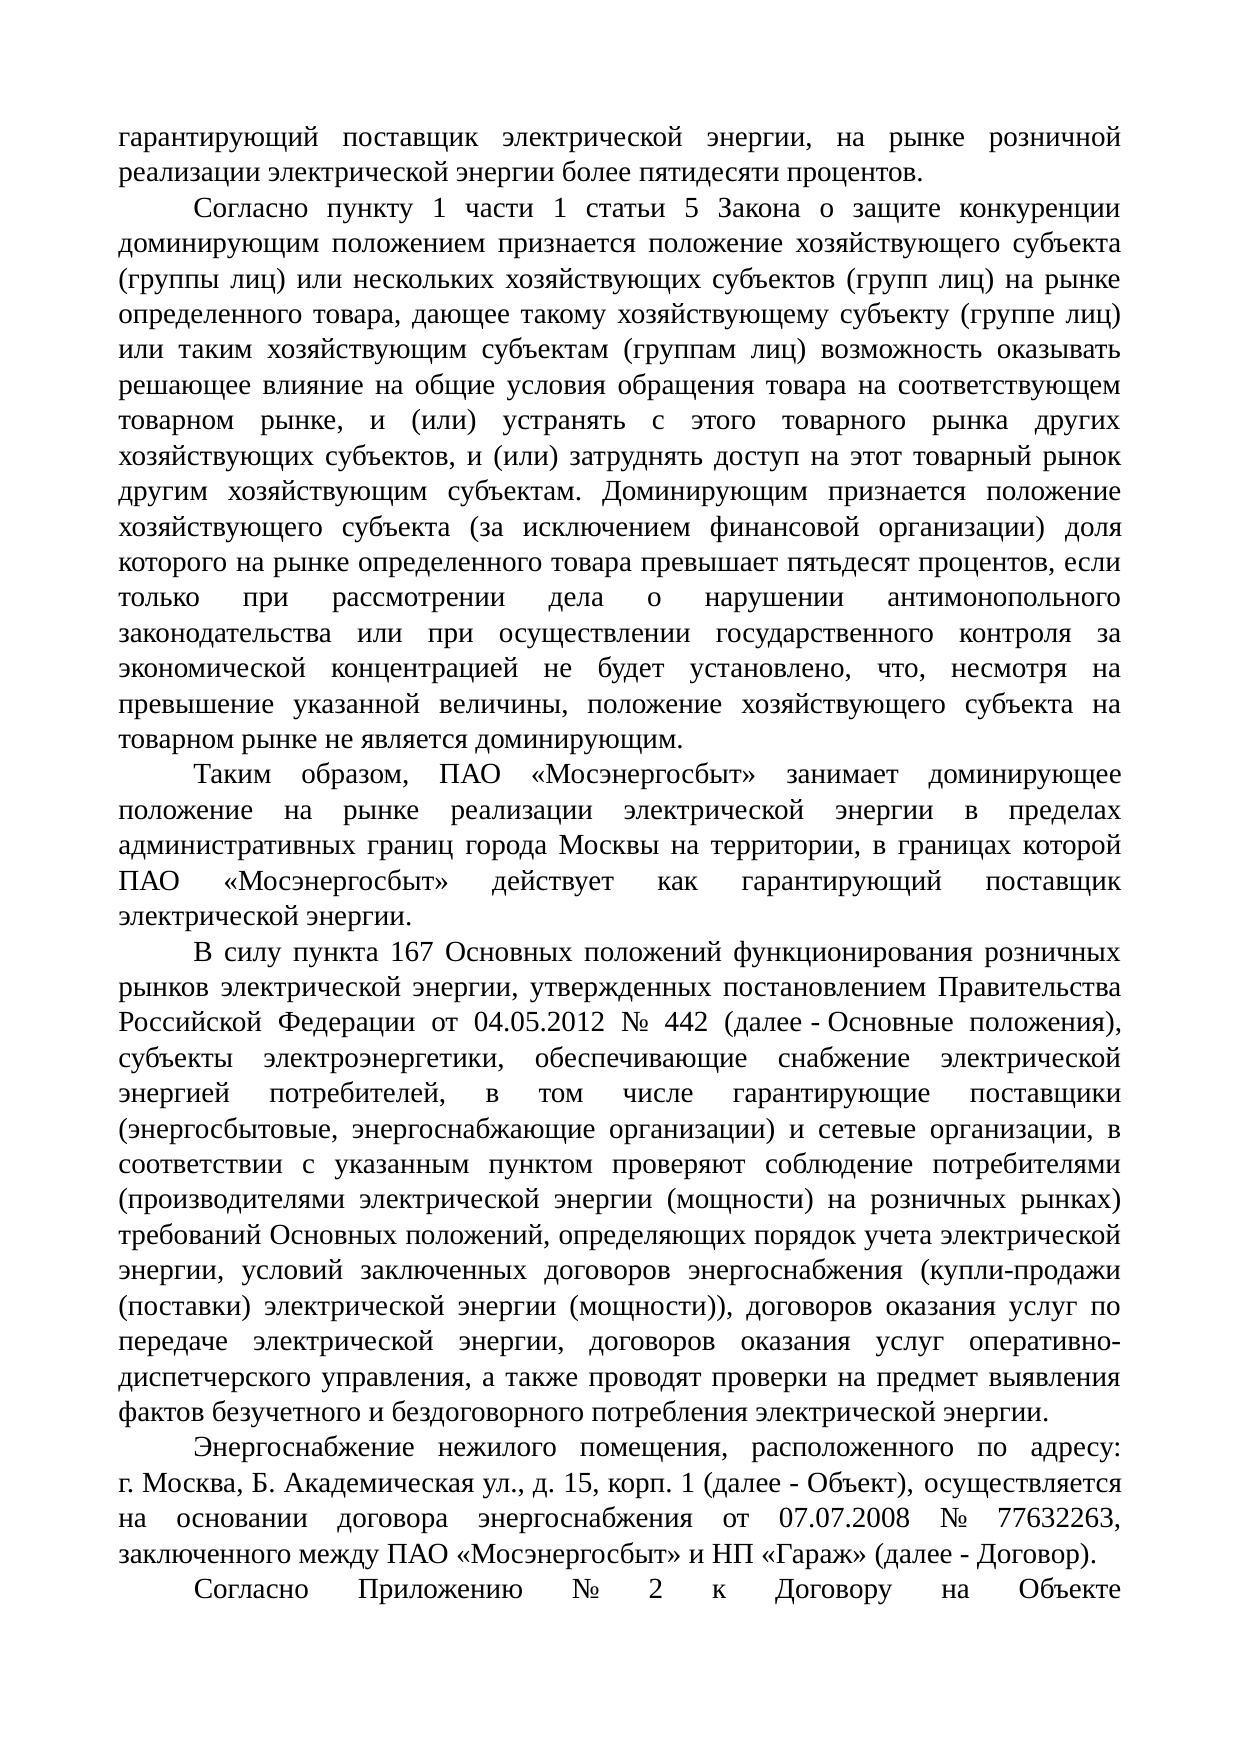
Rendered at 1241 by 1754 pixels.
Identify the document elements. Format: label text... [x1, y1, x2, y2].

text Таким образом, ПАО «Мосэнергосбыт» занимает доминирующее положение на рынке реализации электрической энергии в пределах административных границ города Москвы на территории, в границах которой ПАО «Мосэнергосбыт» действует как гарантирующий поставщик электрической энергии. [118, 756, 1122, 933]
text Согласно Приложению № 2 к Договору на Объекте [120, 1570, 1122, 1606]
text гарантирующий поставщик электрической энергии, на рынке розничной реализации электрической энергии более пятидесяти процентов. [118, 118, 1122, 189]
text В силу пункта 167 Основных положений функционирования розничных рынков электрической энергии, утвержденных постановлением Правительства Российской Федерации от 04.05.2012 № 442 (далее - Основные положения), субъекты электроэнергетики, обеспечивающие снабжение электрической энергией потребителей, в том числе гарантирующие поставщики (энергосбытовые, энергоснабжающие организации) и сетевые организации, в соответствии с указанным пунктом проверяют соблюдение потребителями (производителями электрической энергии (мощности) на розничных рынках) требований Основных положений, определяющих порядок учета электрической энергии, условий заключенных договоров энергоснабжения (купли-продажи (поставки) электрической энергии (мощности)), договоров оказания услуг по передаче электрической энергии, договоров оказания услуг оперативно-диспетчерского управления, а также проводят проверки на предмет выявления фактов безучетного и бездоговорного потребления электрической энергии. [118, 933, 1122, 1428]
text Энергоснабжение нежилого помещения, расположенного по адресу: г. Москва, Б. Академическая ул., д. 15, корп. 1 (далее - Объект), осуществляется на основании договора энергоснабжения от 07.07.2008 № 77632263, заключенного между ПАО «Мосэнергосбыт» и НП «Гараж» (далее - Договор). [118, 1428, 1122, 1570]
text Согласно пункту 1 части 1 статьи 5 Закона о защите конкуренции доминирующим положением признается положение хозяйствующего субъекта (группы лиц) или нескольких хозяйствующих субъектов (групп лиц) на рынке определенного товара, дающее такому хозяйствующему субъекту (группе лиц) или таким хозяйствующим субъектам (группам лиц) возможность оказывать решающее влияние на общие условия обращения товара на соответствующем товарном рынке, и (или) устранять с этого товарного рынка других хозяйствующих субъектов, и (или) затруднять доступ на этот товарный рынок другим хозяйствующим субъектам. Доминирующим признается положение хозяйствующего субъекта (за исключением финансовой организации) доля которого на рынке определенного товара превышает пятьдесят процентов, если только при рассмотрении дела о нарушении антимонопольного законодательства или при осуществлении государственного контроля за экономической концентрацией не будет установлено, что, несмотря на превышение указанной величины, положение хозяйствующего субъекта на товарном рынке не является доминирующим. [118, 189, 1122, 756]
